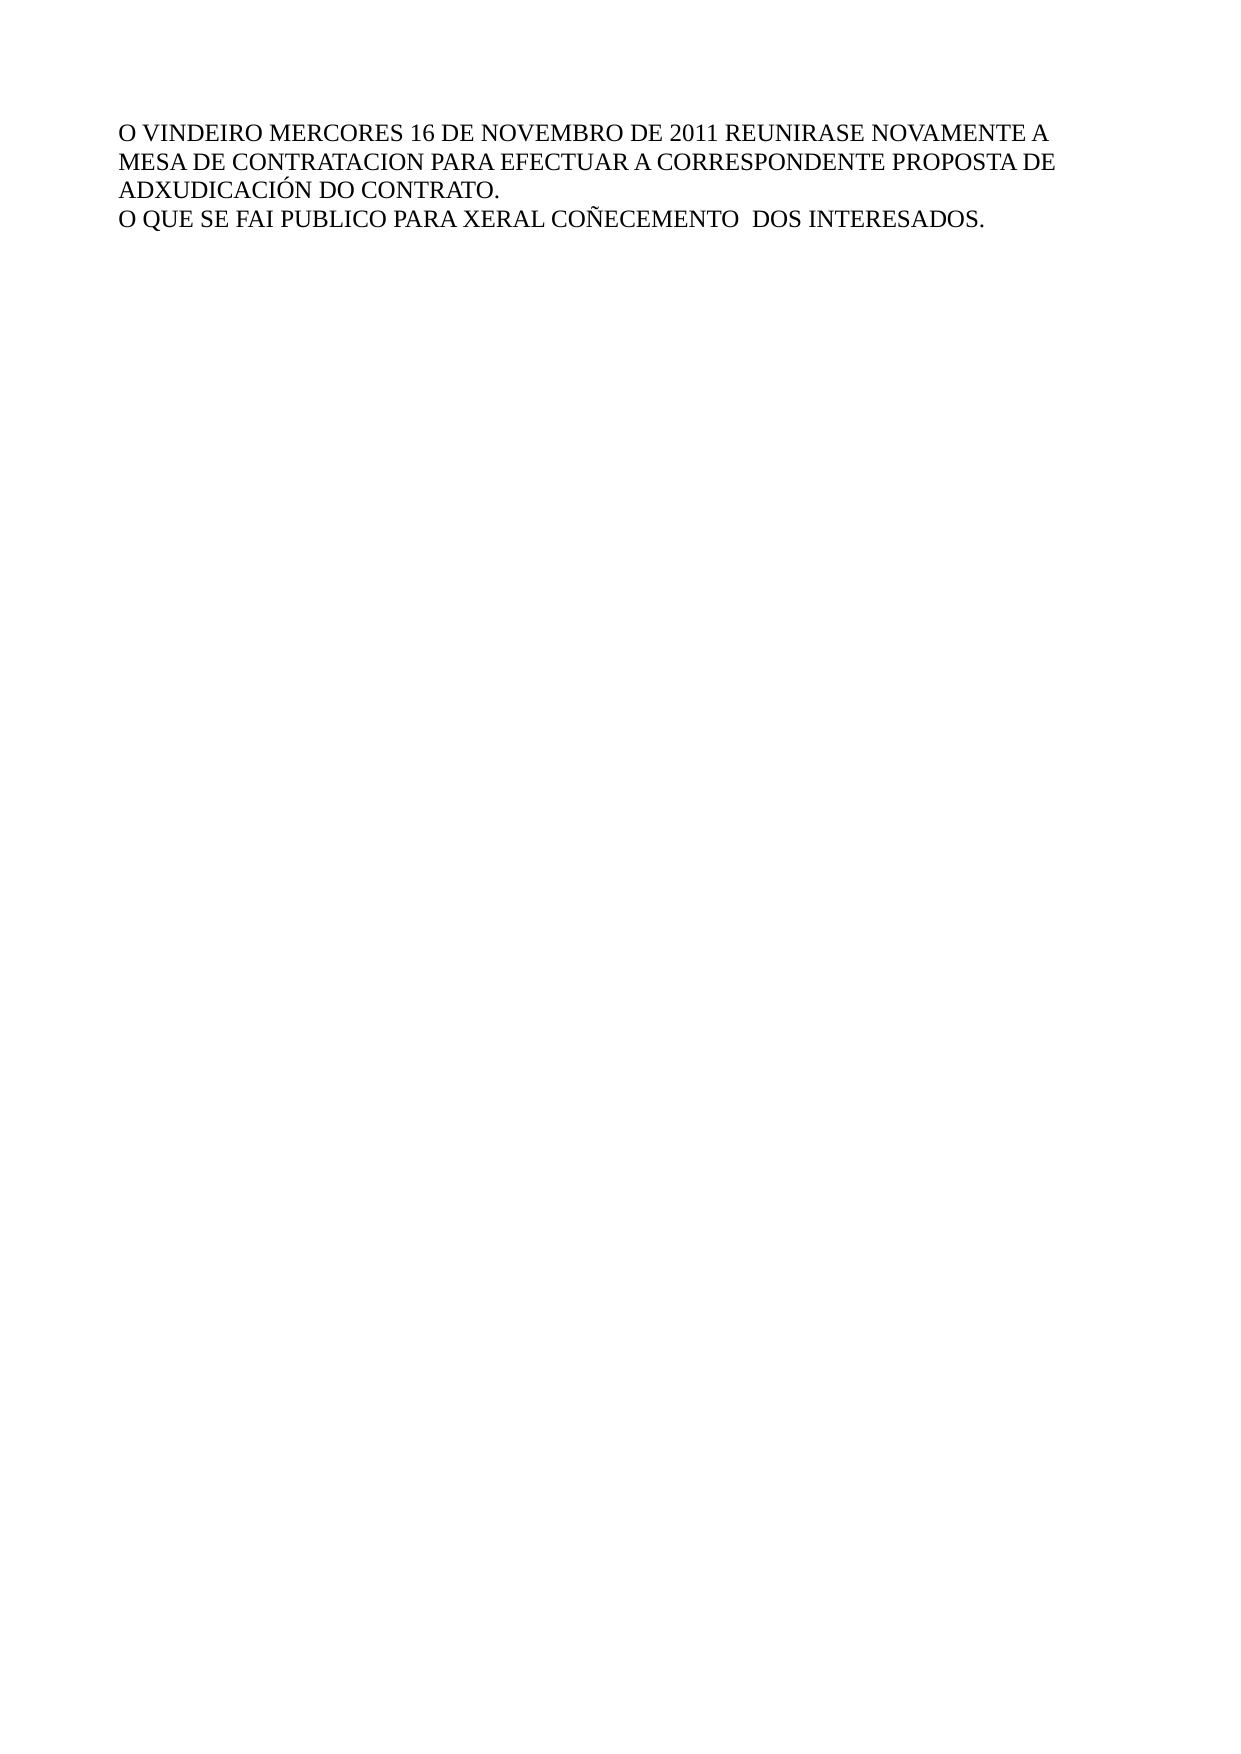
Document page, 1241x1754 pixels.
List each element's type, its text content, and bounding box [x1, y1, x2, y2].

text O VINDEIRO MERCORES 16 DE NOVEMBRO DE 2011 REUNIRASE NOVAMENTE A MESA DE CONTRATACION PARA EFECTUAR A CORRESPONDENTE PROPOSTA DE ADXUDICACIÓN DO CONTRATO. [118, 118, 1122, 204]
text O QUE SE FAI PUBLICO PARA XERAL COÑECEMENTO DOS INTERESADOS. [118, 204, 1122, 233]
